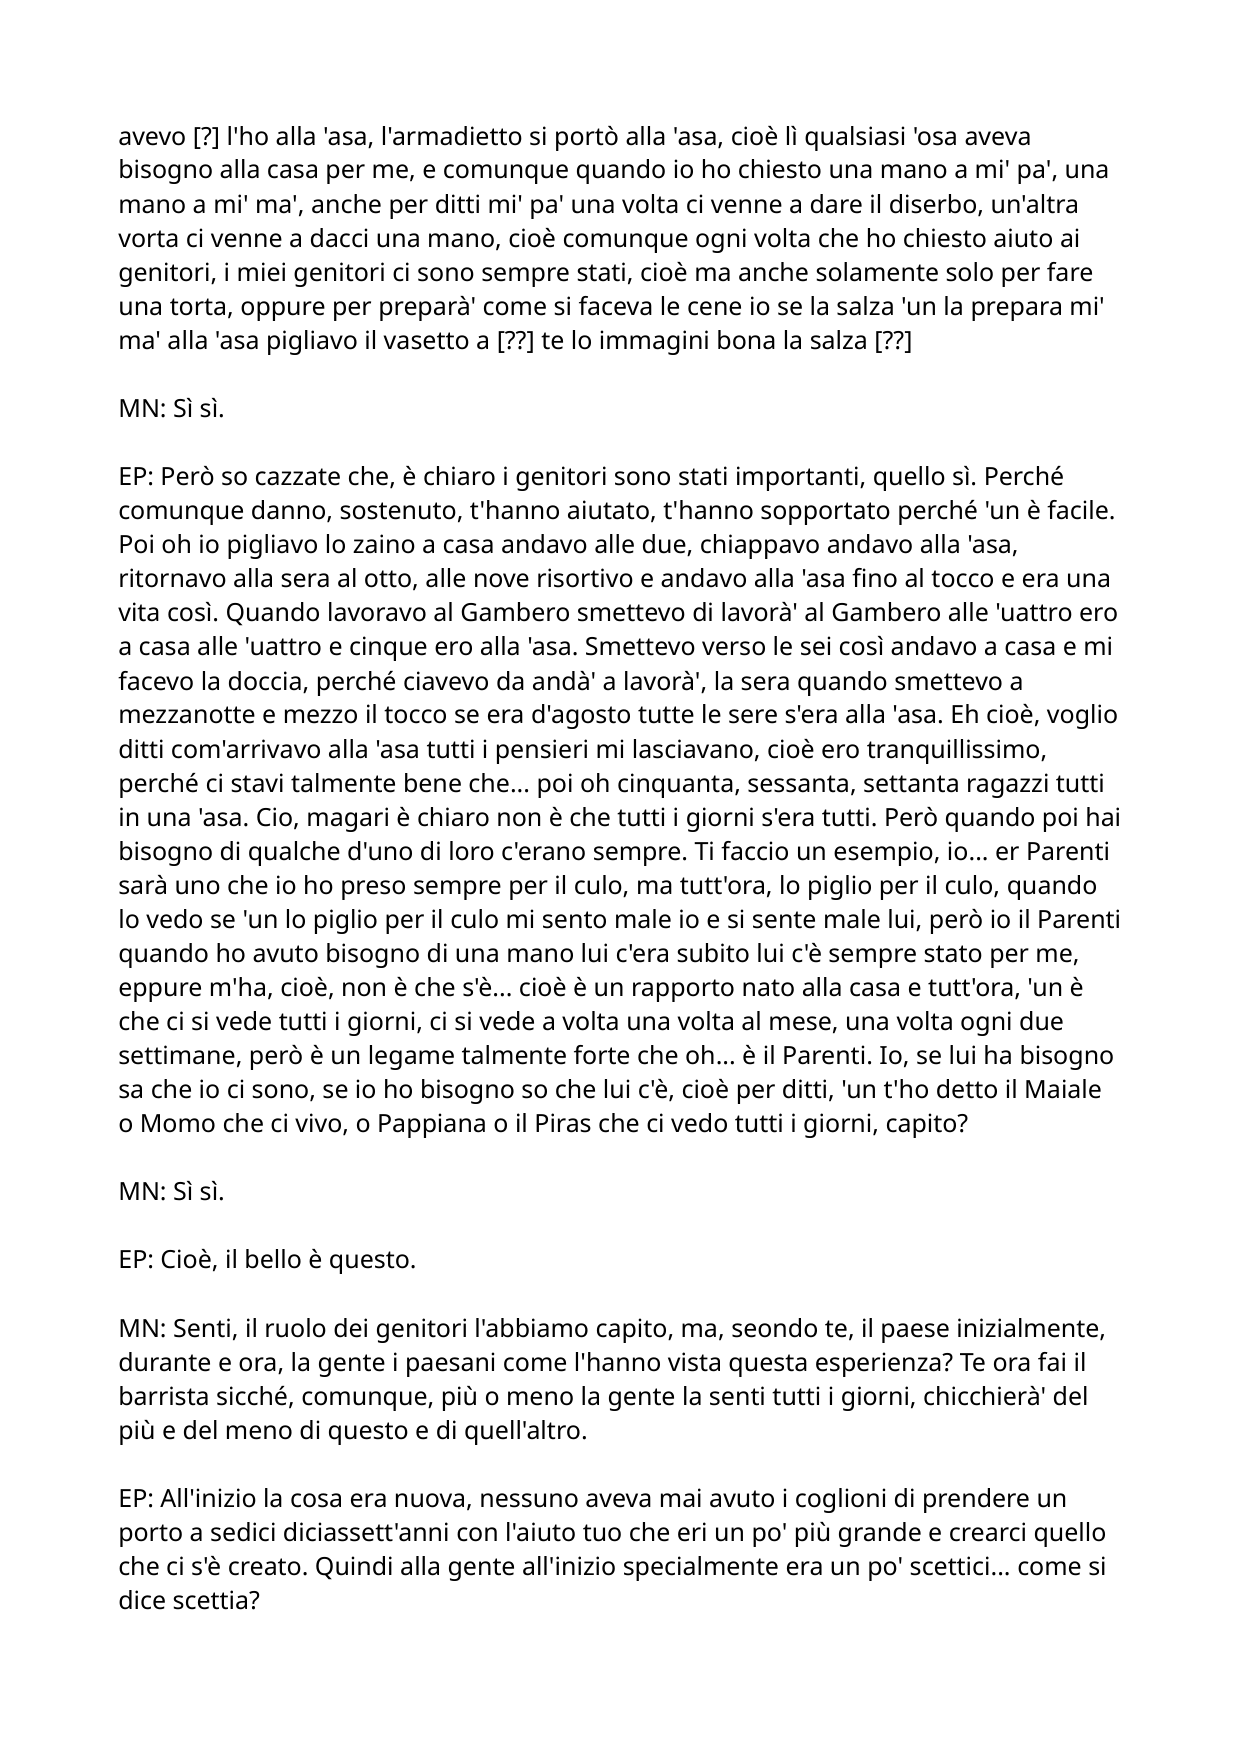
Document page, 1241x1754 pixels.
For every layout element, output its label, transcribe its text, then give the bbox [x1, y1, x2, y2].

text MN: Senti, il ruolo dei genitori l'abbiamo capito, ma, seondo te, il paese inizialmente, durante e ora, la gente i paesani come l'hanno vista questa esperienza? Te ora fai il barrista sicché, comunque, più o meno la gente la senti tutti i giorni, chicchierà' del più e del meno di questo e di quell'altro. [118, 1310, 1122, 1447]
text EP: Però so cazzate che, è chiaro i genitori sono stati importanti, quello sì. Perché comunque danno, sostenuto, t'hanno aiutato, t'hanno sopportato perché 'un è facile. Poi oh io pigliavo lo zaino a casa andavo alle due, chiappavo andavo alla 'asa, ritornavo alla sera al otto, alle nove risortivo e andavo alla 'asa fino al tocco e era una vita così. Quando lavoravo al Gambero smettevo di lavorà' al Gambero alle 'uattro ero a casa alle 'uattro e cinque ero alla 'asa. Smettevo verso le sei così andavo a casa e mi facevo la doccia, perché ciavevo da andà' a lavorà', la sera quando smettevo a mezzanotte e mezzo il tocco se era d'agosto tutte le sere s'era alla 'asa. Eh cioè, voglio ditti com'arrivavo alla 'asa tutti i pensieri mi lasciavano, cioè ero tranquillissimo, perché ci stavi talmente bene che... poi oh cinquanta, sessanta, settanta ragazzi tutti in una 'asa. Cio, magari è chiaro non è che tutti i giorni s'era tutti. Però quando poi hai bisogno di qualche d'uno di loro c'erano sempre. Ti faccio un esempio, io... er Parenti sarà uno che io ho preso sempre per il culo, ma tutt'ora, lo piglio per il culo, quando lo vedo se 'un lo piglio per il culo mi sento male io e si sente male lui, però io il Parenti quando ho avuto bisogno di una mano lui c'era subito lui c'è sempre stato per me, eppure m'ha, cioè, non è che s'è... cioè è un rapporto nato alla casa e tutt'ora, 'un è che ci si vede tutti i giorni, ci si vede a volta una volta al mese, una volta ogni due settimane, però è un legame talmente forte che oh... è il Parenti. Io, se lui ha bisogno sa che io ci sono, se io ho bisogno so che lui c'è, cioè per ditti, 'un t'ho detto il Maiale o Momo che ci vivo, o Pappiana o il Piras che ci vedo tutti i giorni, capito? [118, 459, 1122, 1140]
text EP: Cioè, il bello è questo. [118, 1242, 1122, 1276]
text MN: Sì sì. [118, 1174, 1122, 1208]
text avevo [?] l'ho alla 'asa, l'armadietto si portò alla 'asa, cioè lì qualsiasi 'osa aveva bisogno alla casa per me, e comunque quando io ho chiesto una mano a mi' pa', una mano a mi' ma', anche per ditti mi' pa' una volta ci venne a dare il diserbo, un'altra vorta ci venne a dacci una mano, cioè comunque ogni volta che ho chiesto aiuto ai genitori, i miei genitori ci sono sempre stati, cioè ma anche solamente solo per fare una torta, oppure per preparà' come si faceva le cene io se la salza 'un la prepara mi' ma' alla 'asa pigliavo il vasetto a [??] te lo immagini bona la salza [??] [118, 118, 1122, 357]
text EP: All'inizio la cosa era nuova, nessuno aveva mai avuto i coglioni di prendere un porto a sedici diciassett'anni con l'aiuto tuo che eri un po' più grande e crearci quello che ci s'è creato. Quindi alla gente all'inizio specialmente era un po' scettici... come si dice scettia? [118, 1481, 1122, 1617]
text MN: Sì sì. [118, 391, 1122, 425]
